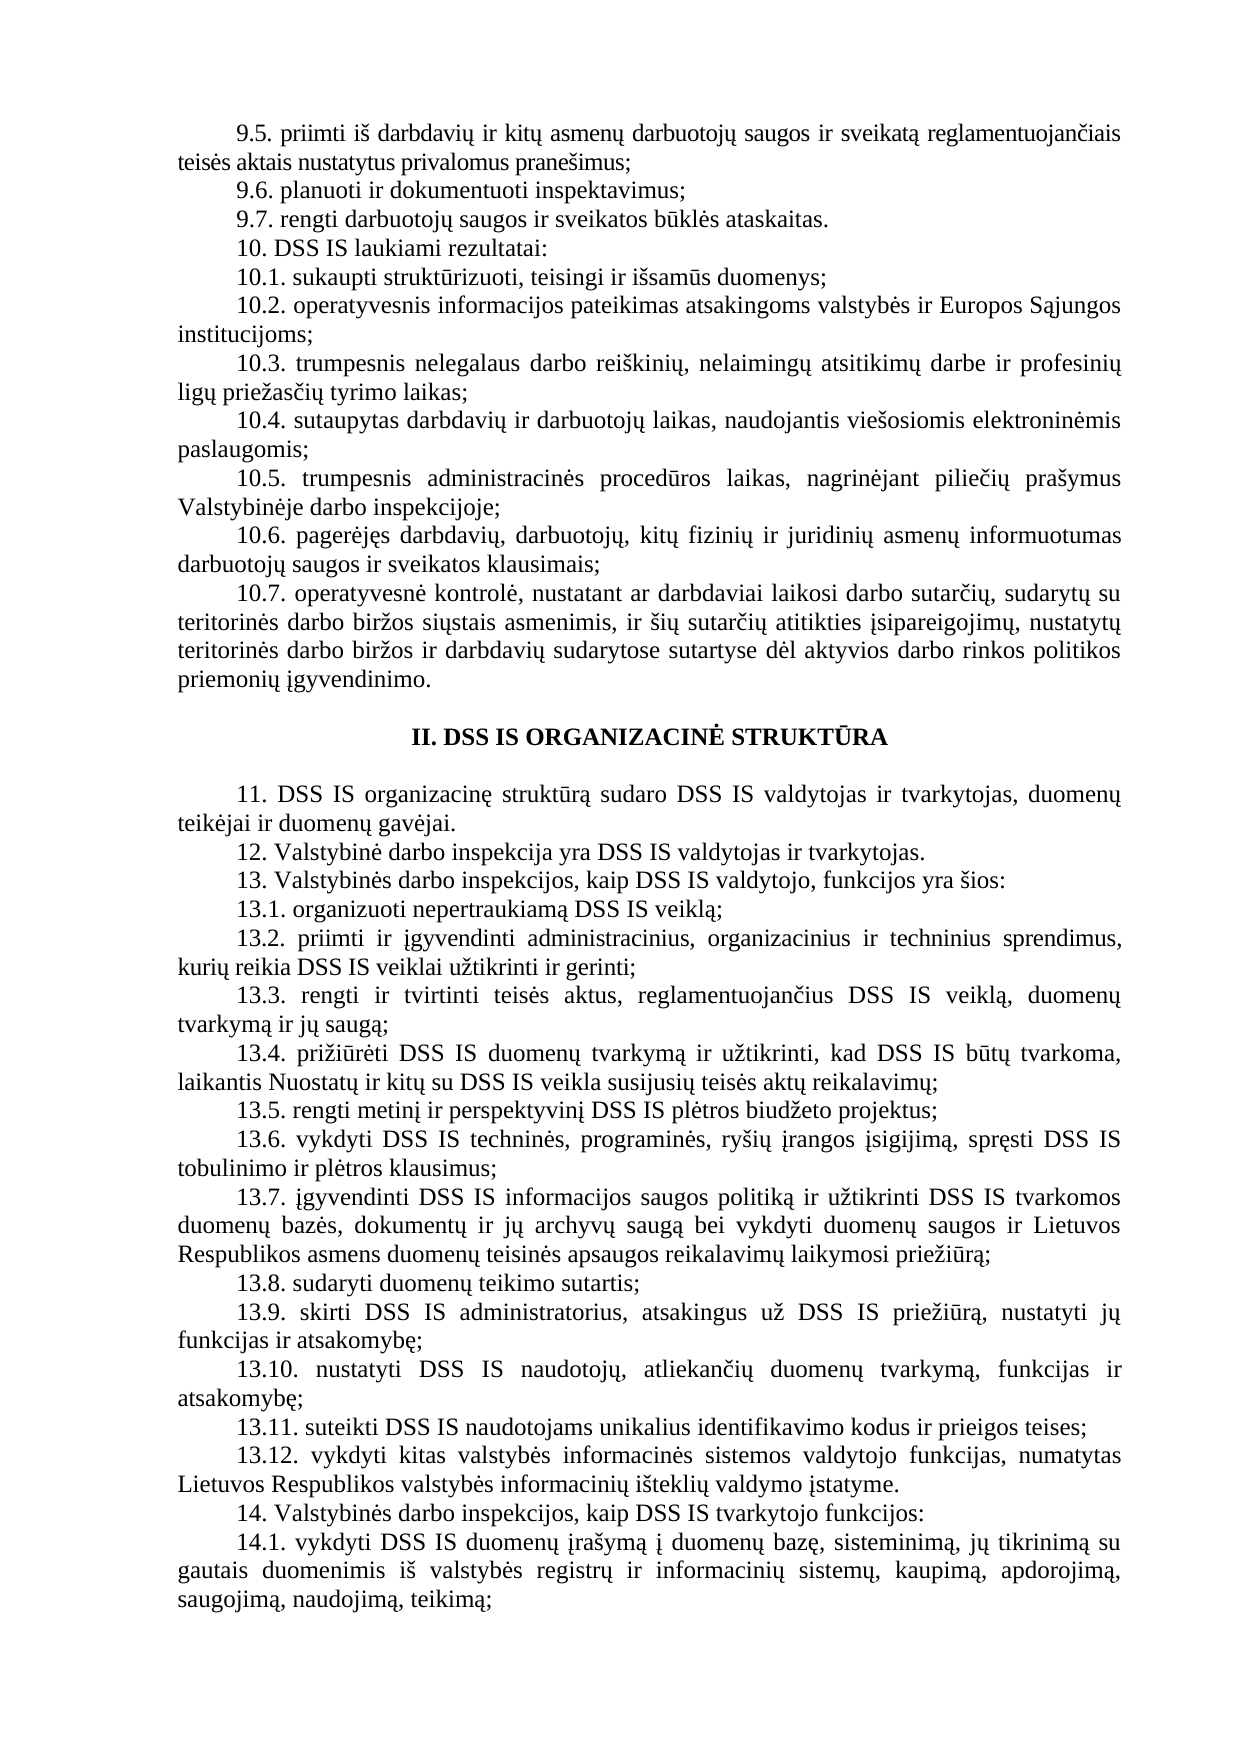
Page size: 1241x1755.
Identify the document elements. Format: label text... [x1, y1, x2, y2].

text 10.4. sutaupytas darbdavių ir darbuotojų laikas, naudojantis viešosiomis elektroninėmis paslaugomis; [177, 406, 1122, 463]
text 13.11. suteikti DSS IS naudotojams unikalius identifikavimo kodus ir prieigos teises; [177, 1412, 1122, 1441]
text 13.4. prižiūrėti DSS IS duomenų tvarkymą ir užtikrinti, kad DSS IS būtų tvarkoma, laikantis Nuostatų ir kitų su DSS IS veikla susijusių teisės aktų reikalavimų; [177, 1038, 1122, 1096]
text 13.5. rengti metinį ir perspektyvinį DSS IS plėtros biudžeto projektus; [177, 1096, 1122, 1124]
text 13.9. skirti DSS IS administratorius, atsakingus už DSS IS priežiūrą, nustatyti jų funkcijas ir atsakomybę; [177, 1297, 1122, 1354]
text 13.12. vykdyti kitas valstybės informacinės sistemos valdytojo funkcijas, numatytas Lietuvos Respublikos valstybės informacinių išteklių valdymo įstatyme. [177, 1441, 1122, 1498]
text 9.7. rengti darbuotojų saugos ir sveikatos būklės ataskaitas. [177, 204, 1122, 233]
text 13.1. organizuoti nepertraukiamą DSS IS veiklą; [177, 894, 1122, 923]
text II. DSS IS organizacinė struktūra [177, 722, 1122, 751]
text 13.3. rengti ir tvirtinti teisės aktus, reglamentuojančius DSS IS veiklą, duomenų tvarkymą ir jų saugą; [177, 981, 1122, 1038]
text 10.7. operatyvesnė kontrolė, nustatant ar darbdaviai laikosi darbo sutarčių, sudarytų su teritorinės darbo biržos siųstais asmenimis, ir šių sutarčių atitikties įsipareigojimų, nustatytų teritorinės darbo biržos ir darbdavių sudarytose sutartyse dėl aktyvios darbo rinkos politikos priemonių įgyvendinimo. [177, 578, 1122, 693]
text 10. DSS IS laukiami rezultatai: [177, 233, 1122, 262]
text 14. Valstybinės darbo inspekcijos, kaip DSS IS tvarkytojo funkcijos: [177, 1498, 1122, 1527]
text 10.2. operatyvesnis informacijos pateikimas atsakingoms valstybės ir Europos Sąjungos institucijoms; [177, 291, 1122, 348]
text 11. DSS IS organizacinę struktūrą sudaro DSS IS valdytojas ir tvarkytojas, duomenų teikėjai ir duomenų gavėjai. [177, 779, 1122, 837]
text 14.1. vykdyti DSS IS duomenų įrašymą į duomenų bazę, sisteminimą, jų tikrinimą su gautais duomenimis iš valstybės registrų ir informacinių sistemų, kaupimą, apdorojimą, saugojimą, naudojimą, teikimą; [177, 1527, 1122, 1613]
text 13.2. priimti ir įgyvendinti administracinius, organizacinius ir techninius sprendimus, kurių reikia DSS IS veiklai užtikrinti ir gerinti; [177, 923, 1122, 981]
text 10.1. sukaupti struktūrizuoti, teisingi ir išsamūs duomenys; [177, 262, 1122, 291]
text 12. Valstybinė darbo inspekcija yra DSS IS valdytojas ir tvarkytojas. [177, 837, 1122, 866]
text 9.5. priimti iš darbdavių ir kitų asmenų darbuotojų saugos ir sveikatą reglamentuojančiais teisės aktais nustatytus privalomus pranešimus; [177, 118, 1122, 176]
text 10.6. pagerėjęs darbdavių, darbuotojų, kitų fizinių ir juridinių asmenų informuotumas darbuotojų saugos ir sveikatos klausimais; [177, 521, 1122, 578]
text 10.5. trumpesnis administracinės procedūros laikas, nagrinėjant piliečių prašymus Valstybinėje darbo inspekcijoje; [177, 463, 1122, 521]
text 13.7. įgyvendinti DSS IS informacijos saugos politiką ir užtikrinti DSS IS tvarkomos duomenų bazės, dokumentų ir jų archyvų saugą bei vykdyti duomenų saugos ir Lietuvos Respublikos asmens duomenų teisinės apsaugos reikalavimų laikymosi priežiūrą; [177, 1182, 1122, 1268]
text 13.10. nustatyti DSS IS naudotojų, atliekančių duomenų tvarkymą, funkcijas ir atsakomybę; [177, 1354, 1122, 1412]
text 13.8. sudaryti duomenų teikimo sutartis; [177, 1268, 1122, 1297]
text 13. Valstybinės darbo inspekcijos, kaip DSS IS valdytojo, funkcijos yra šios: [177, 866, 1122, 894]
text 10.3. trumpesnis nelegalaus darbo reiškinių, nelaimingų atsitikimų darbe ir profesinių ligų priežasčių tyrimo laikas; [177, 348, 1122, 406]
text 9.6. planuoti ir dokumentuoti inspektavimus; [177, 176, 1122, 204]
text 13.6. vykdyti DSS IS techninės, programinės, ryšių įrangos įsigijimą, spręsti DSS IS tobulinimo ir plėtros klausimus; [177, 1124, 1122, 1182]
